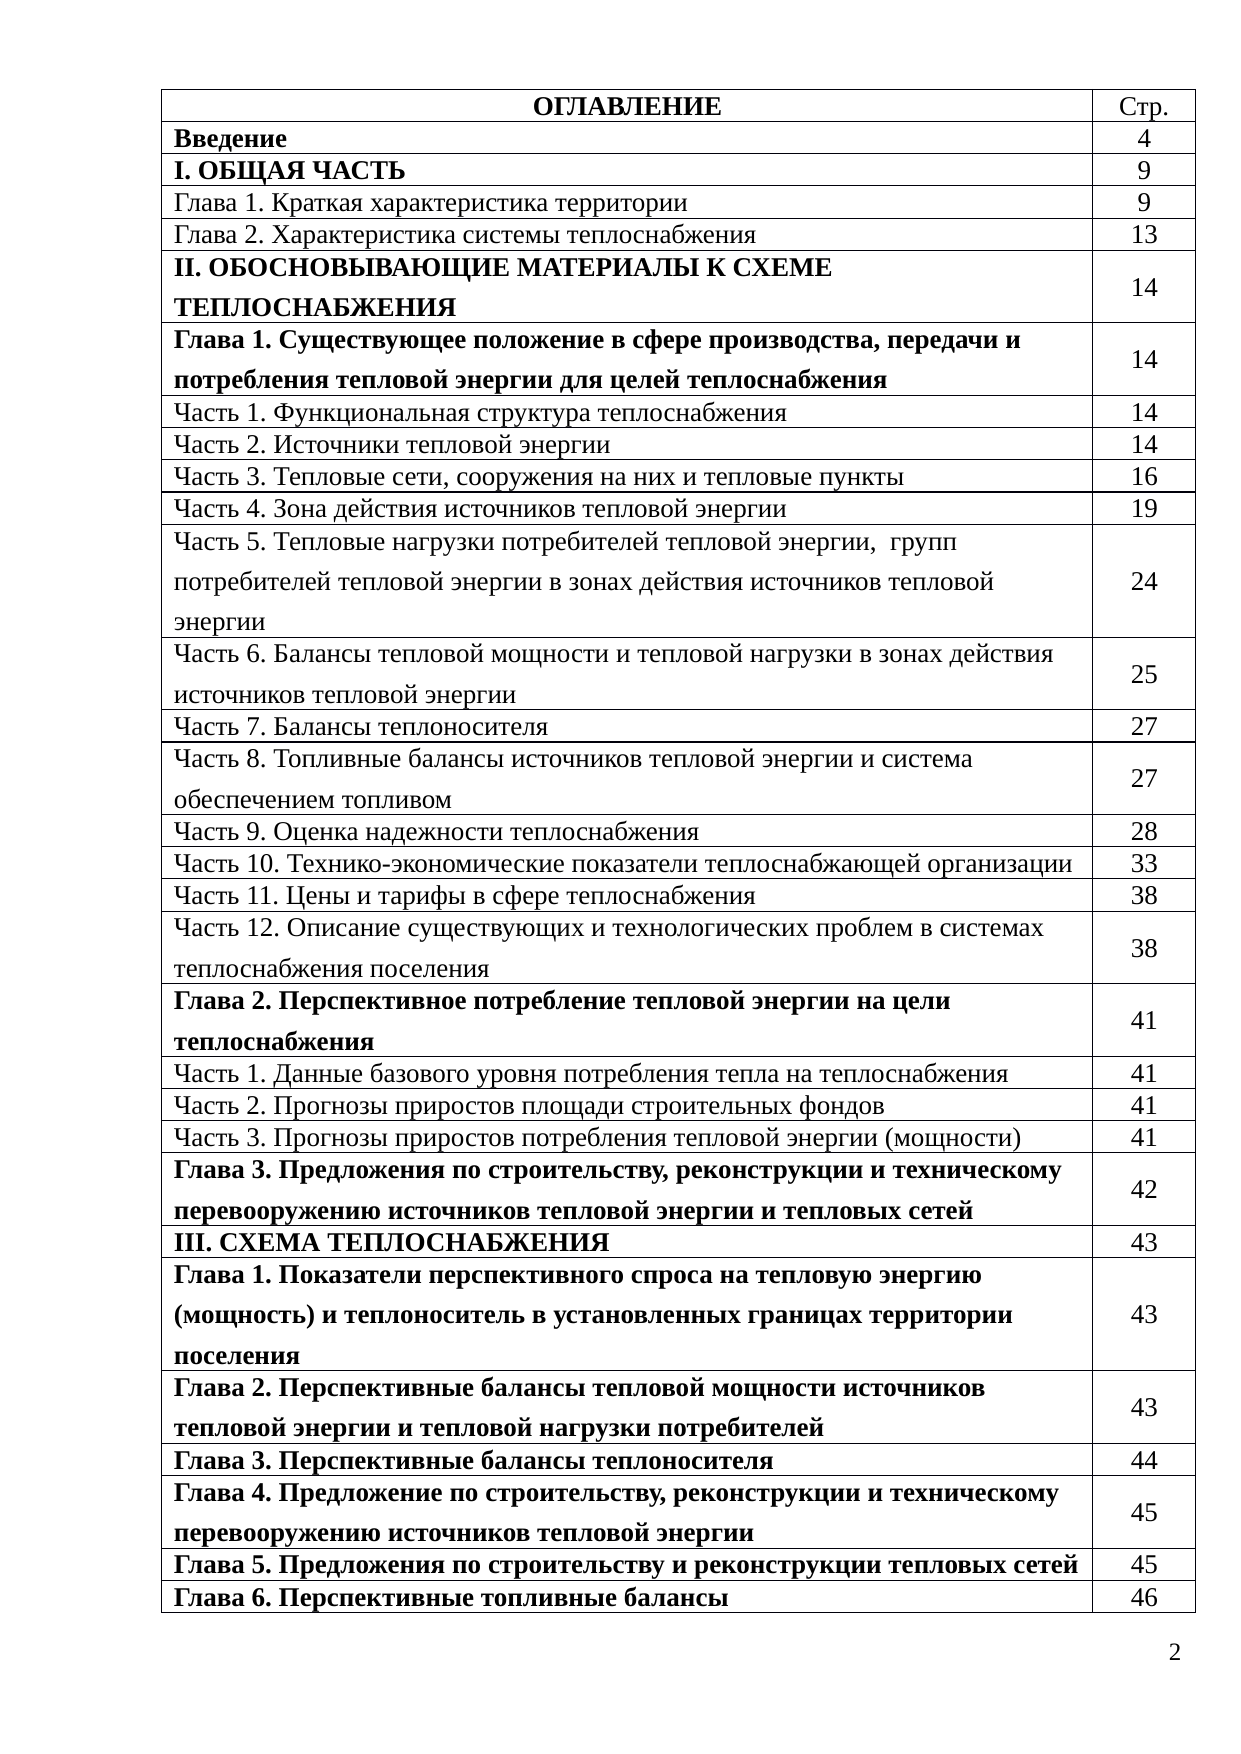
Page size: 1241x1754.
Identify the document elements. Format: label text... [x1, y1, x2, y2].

table_cell II. ОБОСНОВЫВАЮЩИЕ МАТЕРИАЛЫ К СХЕМЕ ТЕПЛОСНАБЖЕНИЯ [162, 251, 1092, 322]
table_cell Часть 1. Функциональная структура теплоснабжения [162, 396, 1092, 427]
table_cell 4 [1093, 122, 1195, 153]
table_header ОГЛАВЛЕНИЕ [162, 90, 1092, 121]
table_header Стр. [1093, 90, 1195, 121]
table_cell III. СХЕМА ТЕПЛОСНАБЖЕНИЯ [162, 1226, 1092, 1257]
table_cell 41 [1093, 1057, 1195, 1088]
table_cell 25 [1093, 638, 1195, 709]
table_cell Часть 1. Данные базового уровня потребления тепла на теплоснабжения [162, 1057, 1092, 1088]
table_cell 14 [1093, 323, 1195, 395]
table_cell 45 [1093, 1476, 1195, 1547]
table_cell 24 [1093, 525, 1195, 637]
table_cell 42 [1093, 1153, 1195, 1225]
table_cell Часть 10. Технико-экономические показатели теплоснабжающей организации [162, 847, 1092, 878]
table_cell 45 [1093, 1549, 1195, 1580]
table_cell 27 [1093, 743, 1195, 814]
table_cell I. ОБЩАЯ ЧАСТЬ [162, 154, 1092, 185]
table_cell 28 [1093, 815, 1195, 846]
table_cell Глава 2. Характеристика системы теплоснабжения [162, 219, 1092, 249]
table_cell 38 [1093, 912, 1195, 983]
table_cell 14 [1093, 428, 1195, 459]
table_cell 16 [1093, 460, 1195, 491]
table_cell 9 [1093, 186, 1195, 217]
table_cell 13 [1093, 219, 1195, 249]
table_cell Часть 6. Балансы тепловой мощности и тепловой нагрузки в зонах действия источников тепловой энергии [162, 638, 1092, 709]
table_cell Глава 6. Перспективные топливные балансы [162, 1581, 1092, 1612]
table_cell 43 [1093, 1258, 1195, 1370]
table_cell Часть 5. Тепловые нагрузки потребителей тепловой энергии, групп потребителей тепловой энергии в зонах действия источников тепловой энергии [162, 525, 1092, 637]
table_cell 43 [1093, 1226, 1195, 1257]
table_cell Глава 3. Перспективные балансы теплоносителя [162, 1444, 1092, 1475]
table_cell Часть 2. Прогнозы приростов площади строительных фондов [162, 1089, 1092, 1120]
table_cell 19 [1093, 493, 1195, 523]
table_cell 44 [1093, 1444, 1195, 1475]
table_cell Глава 4. Предложение по строительству, реконструкции и техническому перевооружению источников тепловой энергии [162, 1476, 1092, 1547]
table_cell 9 [1093, 154, 1195, 185]
table_cell 14 [1093, 251, 1195, 322]
table_cell Часть 9. Оценка надежности теплоснабжения [162, 815, 1092, 846]
table_cell Часть 7. Балансы теплоносителя [162, 710, 1092, 741]
table_cell Глава 2. Перспективное потребление тепловой энергии на цели теплоснабжения [162, 984, 1092, 1056]
table_cell Часть 2. Источники тепловой энергии [162, 428, 1092, 459]
table_cell 46 [1093, 1581, 1195, 1612]
table_cell Глава 2. Перспективные балансы тепловой мощности источников тепловой энергии и тепловой нагрузки потребителей [162, 1371, 1092, 1443]
table_cell 38 [1093, 879, 1195, 911]
table_cell Глава 1. Показатели перспективного спроса на тепловую энергию (мощность) и теплоноситель в установленных границах территории поселения [162, 1258, 1092, 1370]
table_cell 33 [1093, 847, 1195, 878]
table_cell 27 [1093, 710, 1195, 741]
table_cell Глава 3. Предложения по строительству, реконструкции и техническому перевооружению источников тепловой энергии и тепловых сетей [162, 1153, 1092, 1225]
table_cell Введение [162, 122, 1092, 153]
table_cell 41 [1093, 984, 1195, 1056]
table_cell 14 [1093, 396, 1195, 427]
table_cell Глава 1. Существующее положение в сфере производства, передачи и потребления тепловой энергии для целей теплоснабжения [162, 323, 1092, 395]
table_cell 41 [1093, 1089, 1195, 1120]
table_cell Часть 4. Зона действия источников тепловой энергии [162, 493, 1092, 523]
table_cell Часть 3. Тепловые сети, сооружения на них и тепловые пункты [162, 460, 1092, 491]
table_cell 41 [1093, 1121, 1195, 1152]
table_cell Глава 1. Краткая характеристика территории [162, 186, 1092, 217]
table_cell Глава 5. Предложения по строительству и реконструкции тепловых сетей [162, 1549, 1092, 1580]
table_cell Часть 3. Прогнозы приростов потребления тепловой энергии (мощности) [162, 1121, 1092, 1152]
table_cell Часть 8. Топливные балансы источников тепловой энергии и система обеспечением топливом [162, 743, 1092, 814]
table_cell 43 [1093, 1371, 1195, 1443]
table_cell Часть 12. Описание существующих и технологических проблем в системах теплоснабжения поселения [162, 912, 1092, 983]
table_cell Часть 11. Цены и тарифы в сфере теплоснабжения [162, 879, 1092, 911]
